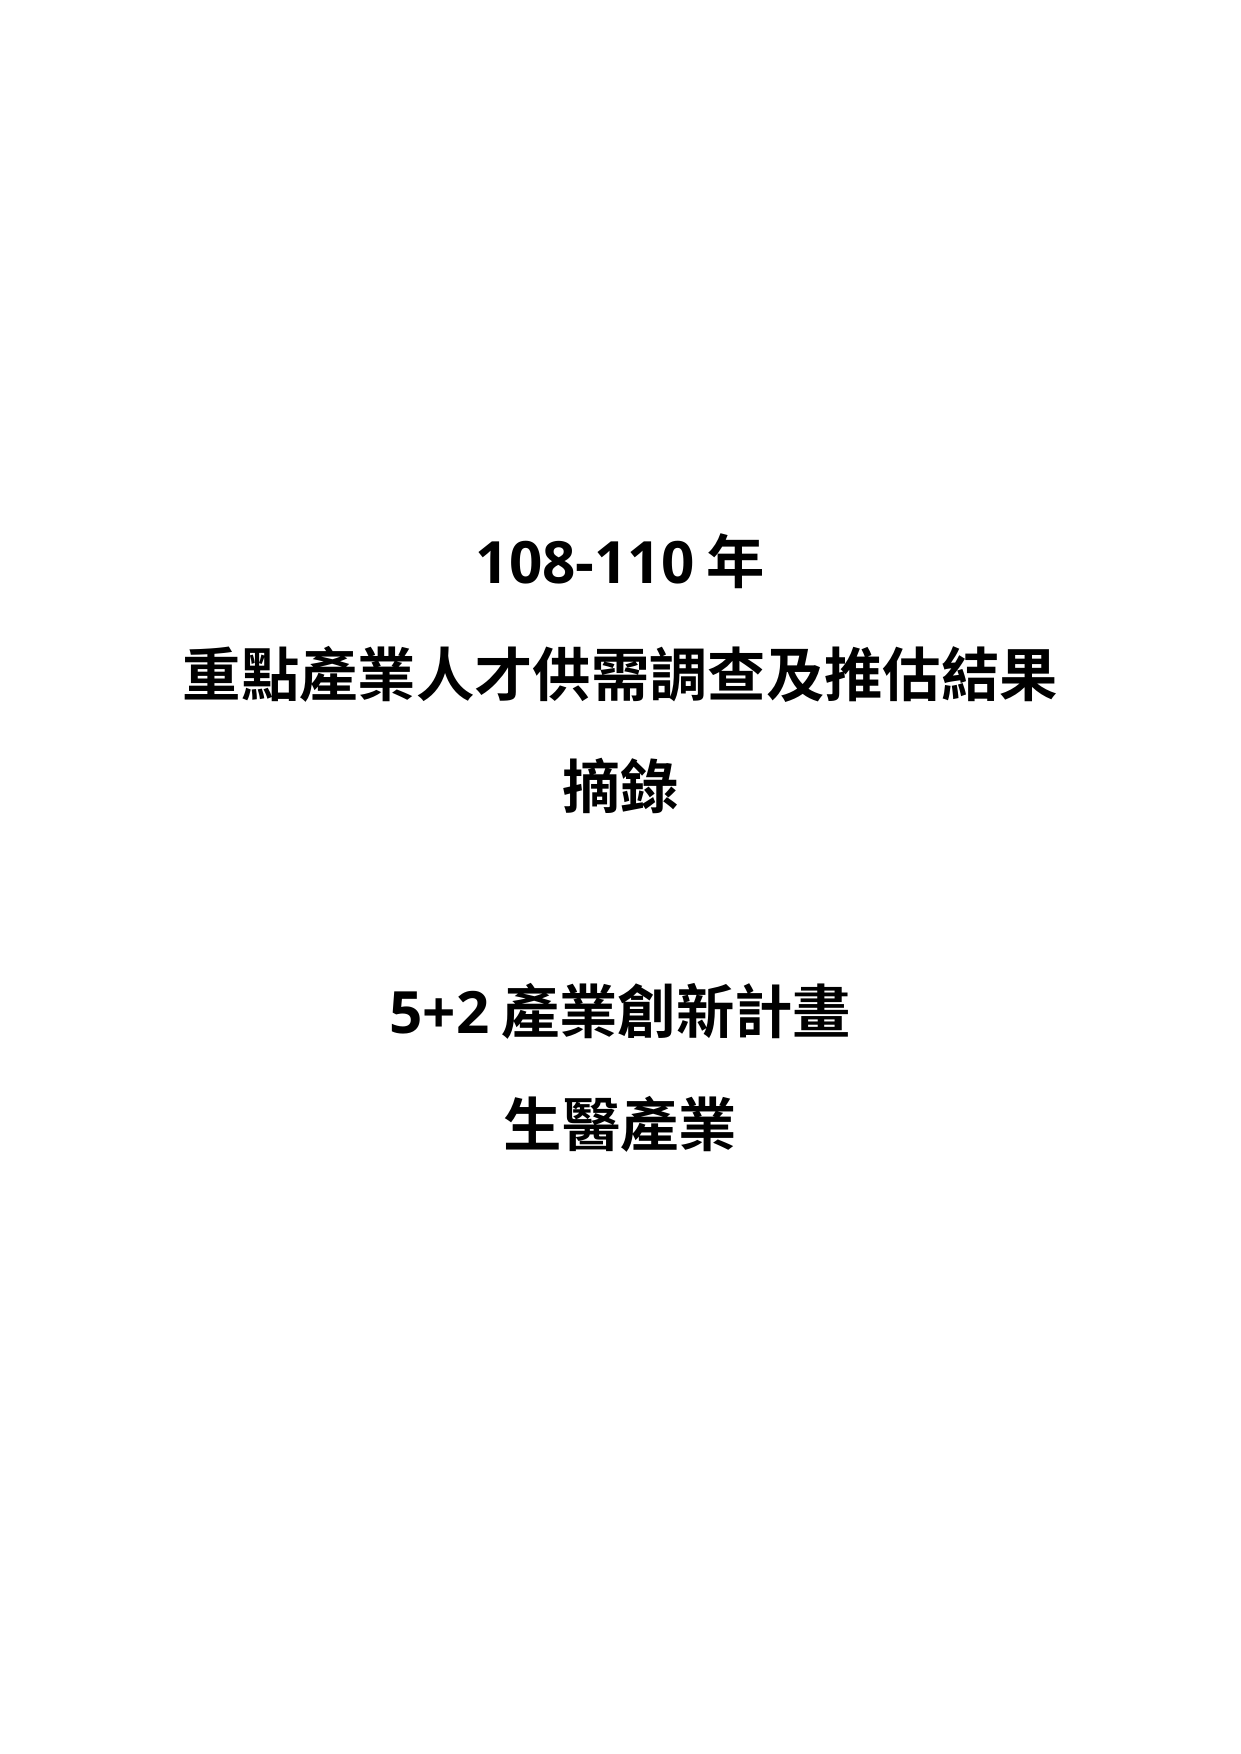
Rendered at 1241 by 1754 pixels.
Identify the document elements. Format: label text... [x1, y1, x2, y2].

text 5+2產業創新計畫 [148, 952, 1092, 1064]
text 摘錄 [135, 727, 1105, 839]
text 生醫產業 [148, 1064, 1092, 1177]
text 108-110年 [135, 502, 1105, 614]
text 重點產業人才供需調查及推估結果 [135, 614, 1105, 727]
